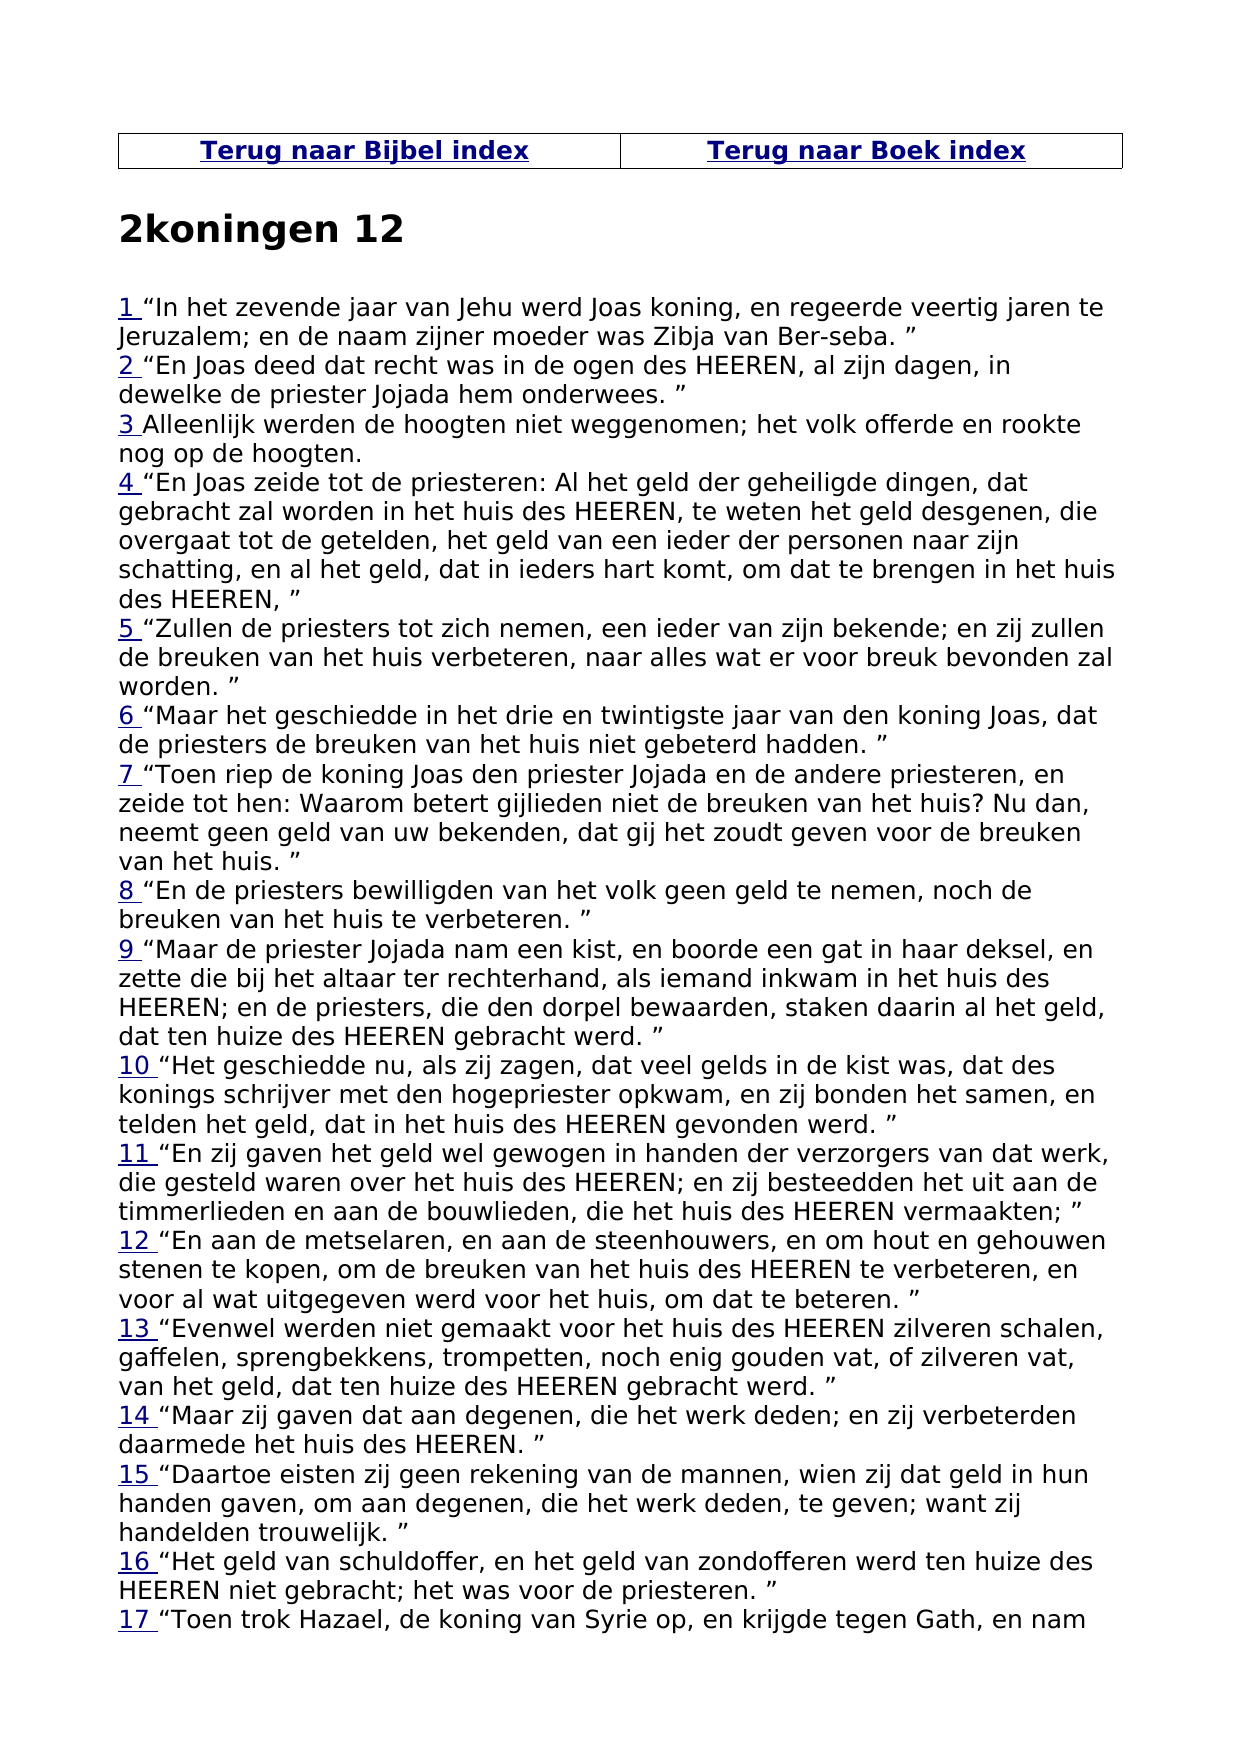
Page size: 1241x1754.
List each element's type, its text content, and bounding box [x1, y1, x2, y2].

text 1 “In het zevende jaar van Jehu werd Joas koning, en regeerde veertig jaren te Jeruzalem; en de naam zijner moeder was Zibja van Ber-seba. ” 2 “En Joas deed dat recht was in de ogen des HEEREN, al zijn dagen, in dewelke de priester Jojada hem onderwees. ” 3 Alleenlijk werden de hoogten niet weggenomen; het volk offerde en rookte nog op de hoogten. 4 “En Joas zeide tot de priesteren: Al het geld der geheiligde dingen, dat gebracht zal worden in het huis des HEEREN, te weten het geld desgenen, die overgaat tot de getelden, het geld van een ieder der personen naar zijn schatting, en al het geld, dat in ieders hart komt, om dat te brengen in het huis des HEEREN, ” 5 “Zullen de priesters tot zich nemen, een ieder van zijn bekende; en zij zullen de breuken van het huis verbeteren, naar alles wat er voor breuk bevonden zal worden. ” 6 “Maar het geschiedde in het drie en twintigste jaar van den koning Joas, dat de priesters de breuken van het huis niet gebeterd hadden. ” 7 “Toen riep de koning Joas den priester Jojada en de andere priesteren, en zeide tot hen: Waarom betert gijlieden niet de breuken van het huis? Nu dan, neemt geen geld van uw bekenden, dat gij het zoudt geven voor de breuken van het huis. ” 8 “En de priesters bewilligden van het volk geen geld te nemen, noch de breuken van het huis te verbeteren. ” 9 “Maar de priester Jojada nam een kist, en boorde een gat in haar deksel, en zette die bij het altaar ter rechterhand, als iemand inkwam in het huis des HEEREN; en de priesters, die den dorpel bewaarden, staken daarin al het geld, dat ten huize des HEEREN gebracht werd. ” 10 “Het geschiedde nu, als zij zagen, dat veel gelds in de kist was, dat des konings schrijver met den hogepriester opkwam, en zij bonden het samen, en telden het geld, dat in het huis des HEEREN gevonden werd. ” 11 “En zij gaven het geld wel gewogen in handen der verzorgers van dat werk, die gesteld waren over het huis des HEEREN; en zij besteedden het uit aan de timmerlieden en aan de bouwlieden, die het huis des HEEREN vermaakten; ” 12 “En aan de metselaren, en aan de steenhouwers, en om hout en gehouwen stenen te kopen, om de breuken van het huis des HEEREN te verbeteren, en voor al wat uitgegeven werd voor het huis, om dat te beteren. ” 13 “Evenwel werden niet gemaakt voor het huis des HEEREN zilveren schalen, gaffelen, sprengbekkens, trompetten, noch enig gouden vat, of zilveren vat, van het geld, dat ten huize des HEEREN gebracht werd. ” 14 “Maar zij gaven dat aan degenen, die het werk deden; en zij verbeterden daarmede het huis des HEEREN. ” 15 “Daartoe eisten zij geen rekening van de mannen, wien zij dat geld in hun handen gaven, om aan degenen, die het werk deden, te geven; want zij handelden trouwelijk. ” 16 “Het geld van schuldoffer, en het geld van zondofferen werd ten huize des HEEREN niet gebracht; het was voor de priesteren. ” 17 “Toen trok Hazael, de koning van Syrie op, en krijgde tegen Gath, en nam [118, 264, 1122, 1635]
subtitle 2koningen 12 [118, 208, 1122, 252]
table_header Terug naar Bijbel index [119, 134, 620, 168]
table_header Terug naar Boek index [621, 134, 1122, 168]
